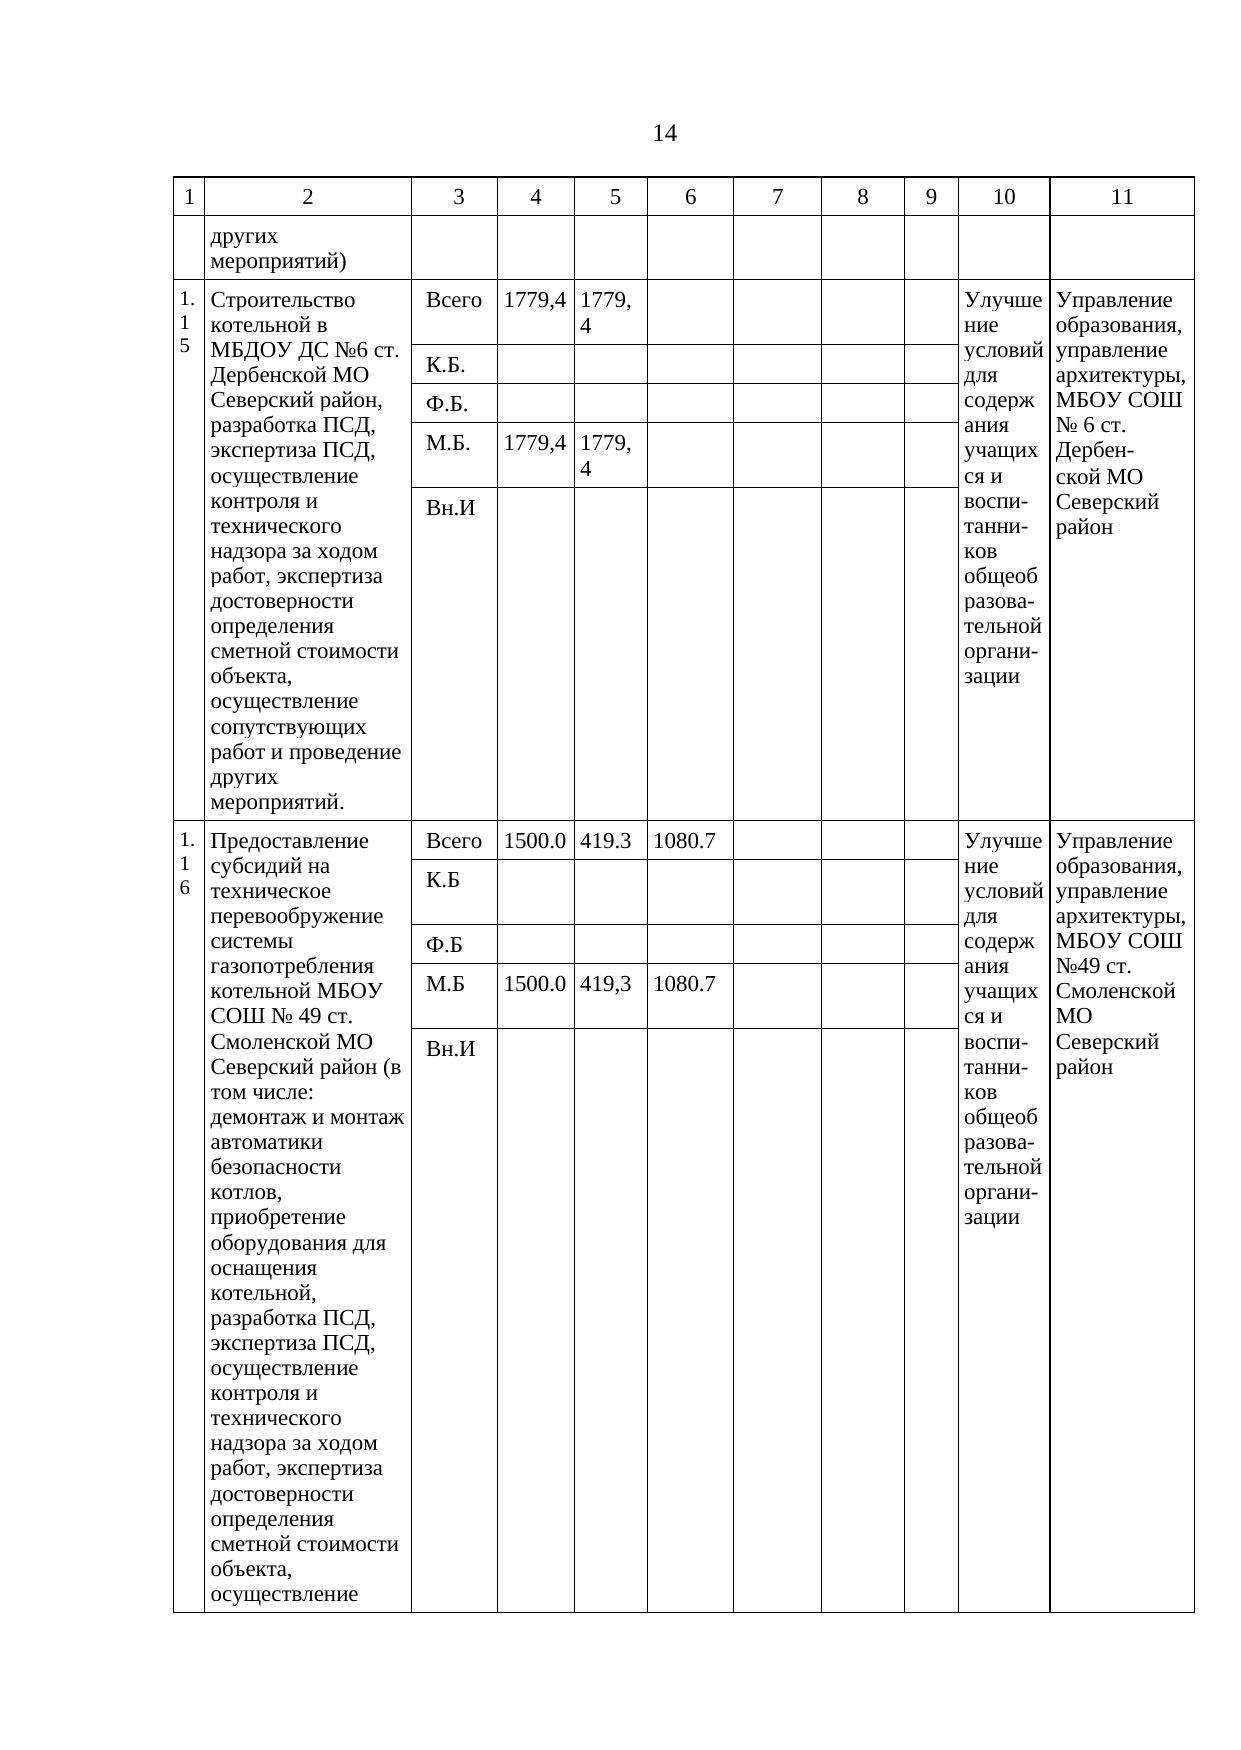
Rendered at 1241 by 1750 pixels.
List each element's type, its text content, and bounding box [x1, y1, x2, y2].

table_cell [575, 1029, 647, 1612]
table_cell [498, 860, 574, 924]
table_cell [905, 384, 958, 422]
table_cell [822, 964, 904, 1028]
table_cell М.Б. [412, 423, 497, 487]
table_cell [734, 216, 821, 279]
table_cell [822, 1029, 904, 1612]
table_cell [905, 488, 958, 820]
table_cell [498, 345, 574, 383]
table_cell Строительство котельной в МБДОУ ДС №6 ст. Дербенской МО Северский район, разработка ПСД, экспертиза ПСД, осуществление контроля и технического надзора за ходом работ, экспертиза достоверности определения сметной стоимости объекта, осуществление сопутствующих работ и проведение других мероприятий. [205, 280, 411, 820]
table_cell 419,3 [575, 821, 647, 859]
table_cell [734, 345, 821, 383]
table_header 5 [575, 178, 647, 215]
table_cell М.Б [412, 964, 497, 1028]
table_cell Предоставление субсидий на техническое перевообружение системы газопотребления котельной МБОУ СОШ № 49 ст. Смоленской МО Северский район (в том числе: демонтаж и монтаж автоматики безопасности котлов, приобретение оборудования для оснащения котельной, разработка ПСД, экспертиза ПСД, осуществление контроля и технического надзора за ходом работ, экспертиза достоверности определения сметной стоимости объекта, осуществление [205, 821, 411, 1612]
table_cell К.Б [412, 860, 497, 924]
table_cell Ф.Б [412, 925, 497, 963]
table_cell [905, 216, 958, 279]
table_cell [822, 384, 904, 422]
table_cell [734, 280, 821, 344]
table_cell [822, 488, 904, 820]
table_header 2 [205, 178, 411, 215]
table_cell [575, 860, 647, 924]
table_header 6 [648, 178, 733, 215]
table_cell [822, 423, 904, 487]
table_cell [498, 925, 574, 963]
table_cell [822, 345, 904, 383]
table_cell К.Б. [412, 345, 497, 383]
table_cell [648, 423, 733, 487]
table_header 4 [498, 178, 574, 215]
table_cell Улучшение условий для содержания учащихся и воспи-танни-ков общеобразова-тельной органи-зации [959, 821, 1049, 1612]
table_cell Вн.И [412, 488, 497, 820]
table_cell Вн.И [412, 1029, 497, 1612]
table_header 1 [174, 178, 204, 215]
table_cell [648, 1029, 733, 1612]
table_cell [734, 964, 821, 1028]
table_header 10 [959, 178, 1049, 215]
table_cell [734, 860, 821, 924]
table_cell [734, 1029, 821, 1612]
table_cell [734, 925, 821, 963]
table_cell [905, 821, 958, 859]
table_cell [575, 488, 647, 820]
table_cell [905, 925, 958, 963]
table_cell [1051, 216, 1194, 279]
table_cell 1500,0 [498, 964, 574, 1028]
table_cell [905, 964, 958, 1028]
table_cell 1779,4 [575, 423, 647, 487]
table_cell [648, 488, 733, 820]
table_cell [648, 280, 733, 344]
table_header 7 [734, 178, 821, 215]
table_cell [498, 488, 574, 820]
table_cell [575, 345, 647, 383]
table_cell 419,3 [575, 964, 647, 1028]
table_cell [905, 345, 958, 383]
table_cell [575, 216, 647, 279]
table_cell [648, 216, 733, 279]
table_header 11 [1051, 178, 1194, 215]
table_cell 1. 15 [174, 280, 204, 820]
table_cell [822, 280, 904, 344]
table_cell Управление образования, управление архитектуры, МБОУ СОШ №49 ст. Смоленской МО Северский район [1051, 821, 1194, 1612]
table_cell 1779,4 [498, 280, 574, 344]
table_cell [822, 925, 904, 963]
table_cell [498, 1029, 574, 1612]
table_cell [905, 280, 958, 344]
table_cell [822, 821, 904, 859]
table_cell [822, 216, 904, 279]
table_cell [734, 423, 821, 487]
table_cell 1. 1 6 [174, 821, 204, 1612]
table_cell 1080,7 [648, 964, 733, 1028]
table_cell [412, 216, 497, 279]
table_header 3 [412, 178, 497, 215]
table_cell [648, 384, 733, 422]
table_cell [905, 423, 958, 487]
table_cell [648, 925, 733, 963]
table_header 8 [822, 178, 904, 215]
table_cell [734, 821, 821, 859]
table_cell [905, 1029, 958, 1612]
table_cell [498, 384, 574, 422]
table_cell [174, 216, 204, 279]
table_cell [734, 488, 821, 820]
table_cell других мероприятий) [205, 216, 411, 279]
table_cell Управление образования,управление архитектуры, МБОУ СОШ № 6 ст. Дербен- ской МО Северский район [1051, 280, 1194, 820]
table_cell [575, 384, 647, 422]
table_cell Ф.Б. [412, 384, 497, 422]
table_cell 1779,4 [575, 280, 647, 344]
table_cell [648, 345, 733, 383]
table_cell [959, 216, 1049, 279]
table_cell Всего [412, 280, 497, 344]
table_cell [734, 384, 821, 422]
table_cell [575, 925, 647, 963]
table_cell [822, 860, 904, 924]
table_cell 1779,4 [498, 423, 574, 487]
table_cell 1080,7 [648, 821, 733, 859]
table_cell 1500,0 [498, 821, 574, 859]
table_cell [905, 860, 958, 924]
table_cell Всего [412, 821, 497, 859]
table_header 9 [905, 178, 958, 215]
table_cell Улучшение условий для содержания учащихся и воспи-танни-ков общеобразова-тельной органи-зации [959, 280, 1049, 820]
table_cell [498, 216, 574, 279]
table_cell [648, 860, 733, 924]
